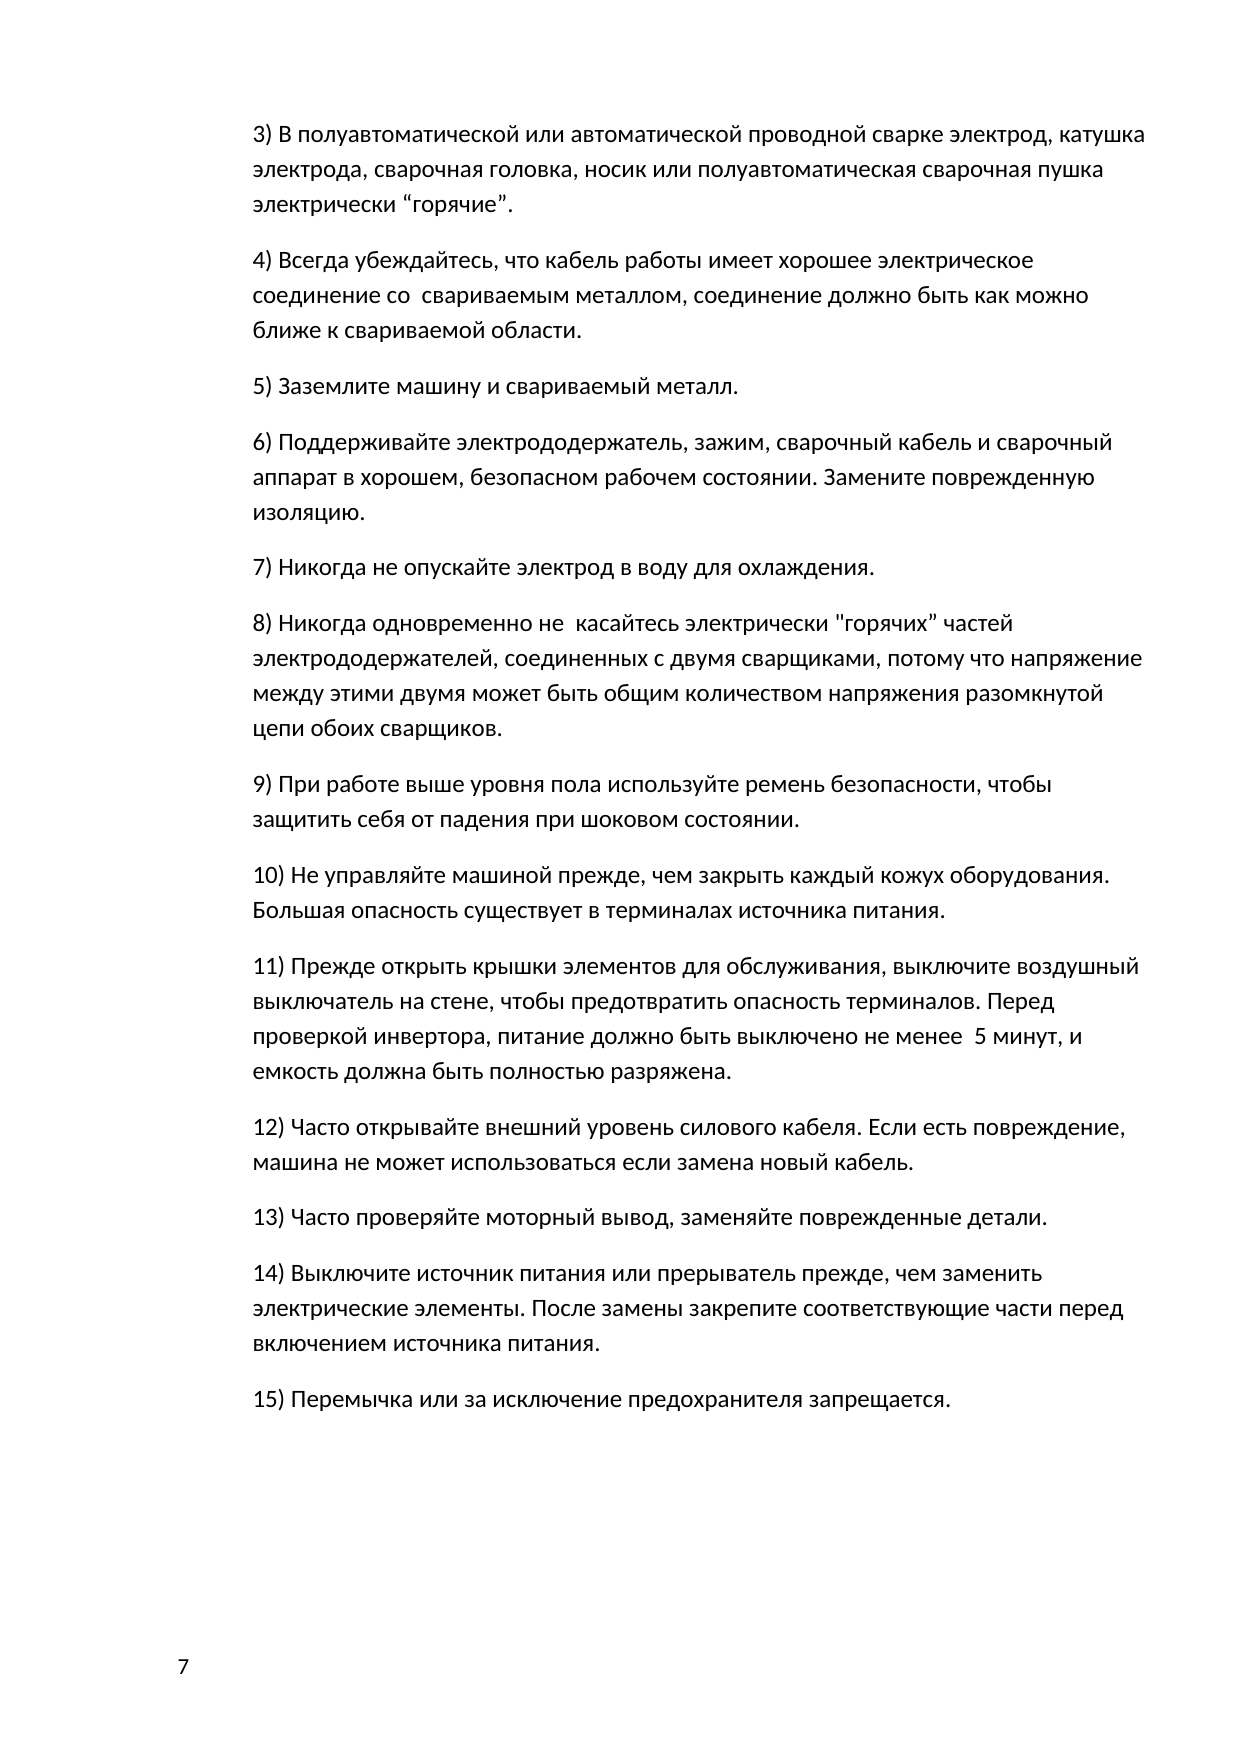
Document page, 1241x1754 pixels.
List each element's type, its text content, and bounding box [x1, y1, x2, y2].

list 6) Поддерживайте электрододержатель, зажим, сварочный кабель и сварочный аппарат в хорошем, безопасном рабочем состоянии. Замените поврежденную изоляцию. [252, 426, 1152, 526]
list 7) Никогда не опускайте электрод в воду для охлаждения. [252, 551, 1152, 582]
list 11) Прежде открыть крышки элементов для обслуживания, выключите воздушный выключатель на стене, чтобы предотвратить опасность терминалов. Перед проверкой инвертора, питание должно быть выключено не менее 5 минут, и емкость должна быть полностью разряжена. [252, 950, 1152, 1085]
list 5) Заземлите машину и свариваемый металл. [252, 370, 1152, 400]
list 10) Не управляйте машиной прежде, чем закрыть каждый кожух оборудования. Большая опасность существует в терминалах источника питания. [252, 859, 1152, 924]
list 14) Выключите источник питания или прерыватель прежде, чем заменить электрические элементы. После замены закрепите соответствующие части перед включением источника питания. [252, 1257, 1152, 1358]
list 8) Никогда одновременно не касайтесь электрически "горячих” частей электрододержателей, соединенных с двумя сварщиками, потому что напряжение между этими двумя может быть общим количеством напряжения разомкнутой цепи обоих сварщиков. [252, 607, 1152, 743]
list 12) Часто открывайте внешний уровень силового кабеля. Если есть повреждение, машина не может использоваться если замена новый кабель. [252, 1111, 1152, 1176]
list 15) Перемычка или за исключение предохранителя запрещается. [252, 1383, 1152, 1414]
list 13) Часто проверяйте моторный вывод, заменяйте поврежденные детали. [252, 1201, 1152, 1232]
list 9) При работе выше уровня пола используйте ремень безопасности, чтобы защитить себя от падения при шоковом состоянии. [252, 768, 1152, 834]
list 4) Всегда убеждайтесь, что кабель работы имеет хорошее электрическое соединение со свариваемым металлом, соединение должно быть как можно ближе к свариваемой области. [252, 244, 1152, 344]
list 3) В полуавтоматической или автоматической проводной сварке электрод, катушка электрода, сварочная головка, носик или полуавтоматическая сварочная пушка электрически “горячие”. [252, 118, 1152, 219]
